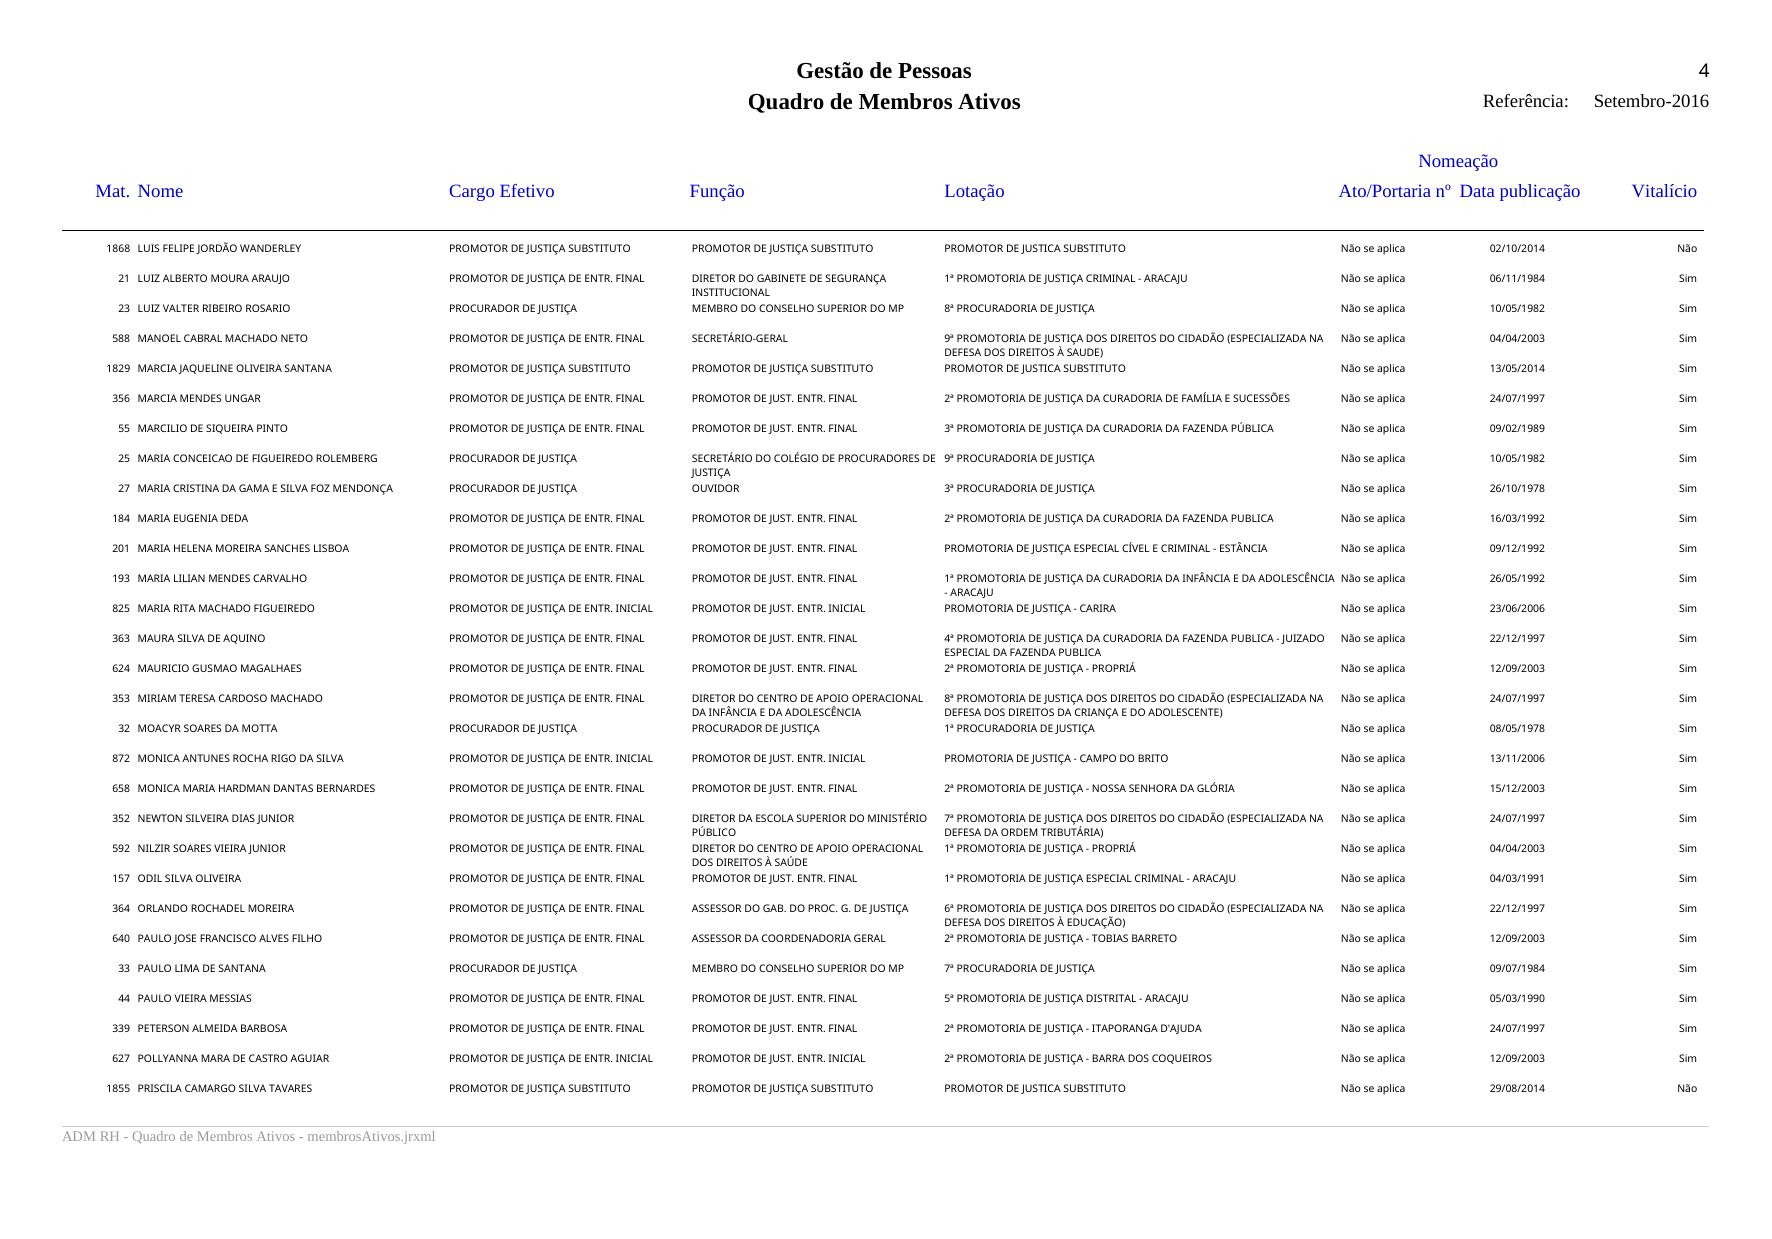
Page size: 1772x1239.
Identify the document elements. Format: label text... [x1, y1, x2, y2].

table_cell [443, 961, 449, 990]
table_cell Não se aplica [1341, 1051, 1454, 1080]
table_cell [1336, 1081, 1341, 1110]
table_cell [938, 481, 944, 510]
table_cell LUIS FELIPE JORDÃO WANDERLEY [138, 241, 443, 270]
table_cell POLLYANNA MARA DE CASTRO AGUIAR [138, 1051, 443, 1080]
table_cell [683, 631, 692, 660]
table_cell [130, 631, 137, 660]
table_cell 04/04/2003 [1454, 331, 1580, 360]
table_cell [130, 1081, 137, 1110]
table_cell ORLANDO ROCHADEL MOREIRA [138, 901, 443, 930]
table_cell [1697, 661, 1771, 690]
table_cell [1336, 991, 1341, 1020]
table_cell [0, 721, 68, 750]
table_cell [0, 57, 302, 84]
table_cell [683, 451, 692, 480]
table_cell 201 [68, 541, 130, 570]
table_header [0, 0, 1771, 57]
table_cell [443, 391, 449, 420]
table_cell Não se aplica [1341, 331, 1454, 360]
table_cell [0, 1021, 68, 1050]
table_cell [443, 571, 449, 600]
table_cell PROMOTOR DE JUSTIÇA DE ENTR. FINAL [449, 511, 683, 540]
table_cell [1043, 180, 1338, 229]
table_cell [443, 811, 449, 840]
table_cell Sim [1585, 901, 1697, 930]
table_cell Não se aplica [1341, 991, 1454, 1020]
table_cell 23 [68, 301, 130, 330]
table_cell [683, 781, 692, 810]
table_cell PAULO LIMA DE SANTANA [138, 961, 443, 990]
table_cell Cargo Efetivo [449, 180, 683, 229]
table_cell PROMOTOR DE JUSTICA SUBSTITUTO [944, 361, 1336, 390]
table_cell [130, 271, 137, 300]
table_cell [1697, 241, 1771, 270]
table_cell [1336, 511, 1341, 540]
table_cell MARIA EUGENIA DEDA [138, 511, 443, 540]
table_cell Sim [1585, 331, 1697, 360]
table_cell [683, 1051, 692, 1080]
table_cell [1709, 1126, 1771, 1150]
table_cell [938, 1081, 944, 1110]
table_cell [683, 571, 692, 600]
table_cell PROMOTOR DE JUSTIÇA DE ENTR. FINAL [449, 541, 683, 570]
table_cell [1697, 751, 1771, 780]
table_cell PROMOTOR DE JUSTIÇA DE ENTR. FINAL [449, 901, 683, 930]
table_cell 1868 [68, 241, 130, 270]
table_cell [443, 1081, 449, 1110]
table_cell Sim [1585, 391, 1697, 420]
table_cell [443, 691, 449, 720]
table_cell PROMOTOR DE JUST. ENTR. FINAL [692, 991, 938, 1020]
table_cell 1ª PROMOTORIA DE JUSTIÇA - PROPRIÁ [944, 841, 1336, 870]
table_cell [938, 961, 944, 990]
table_cell [0, 511, 68, 540]
table_cell [203, 180, 449, 229]
table_cell [1336, 481, 1341, 510]
table_cell [938, 631, 944, 660]
table_cell [1336, 361, 1341, 390]
table_cell 3ª PROCURADORIA DE JUSTIÇA [944, 481, 1336, 510]
table_cell 5ª PROMOTORIA DE JUSTIÇA DISTRITAL - ARACAJU [944, 991, 1336, 1020]
table_cell 364 [68, 901, 130, 930]
table_cell 21 [68, 271, 130, 300]
table_cell ADM RH - Quadro de Membros Ativos - membrosAtivos.jrxml [62, 1127, 1709, 1150]
table_cell [443, 751, 449, 780]
table_cell 12/09/2003 [1454, 931, 1580, 960]
table_cell [938, 841, 944, 870]
table_cell PROMOTOR DE JUSTIÇA DE ENTR. FINAL [449, 631, 683, 660]
table_cell 25 [68, 451, 130, 480]
table_cell [1697, 841, 1771, 870]
table_cell [0, 301, 68, 330]
table_cell 32 [68, 721, 130, 750]
table_cell PROMOTORIA DE JUSTIÇA ESPECIAL CÍVEL E CRIMINAL - ESTÂNCIA [944, 541, 1336, 570]
table_cell [0, 120, 1771, 150]
table_cell [683, 391, 692, 420]
table_cell [938, 571, 944, 600]
table_cell [1697, 481, 1771, 510]
table_cell Não se aplica [1341, 1081, 1454, 1110]
table_cell MEMBRO DO CONSELHO SUPERIOR DO MP [692, 961, 938, 990]
table_cell [1697, 601, 1771, 630]
table_cell Não se aplica [1341, 421, 1454, 450]
table_cell 184 [68, 511, 130, 540]
table_cell [130, 751, 137, 780]
table_cell PROMOTORIA DE JUSTIÇA - CARIRA [944, 601, 1336, 630]
table_cell [0, 961, 68, 990]
table_cell [130, 361, 137, 390]
table_cell Referência: [1483, 90, 1580, 118]
table_cell [443, 541, 449, 570]
table_cell MARCILIO DE SIQUEIRA PINTO [138, 421, 443, 450]
table_cell 10/05/1982 [1454, 451, 1580, 480]
table_cell PROMOTOR DE JUSTIÇA DE ENTR. FINAL [449, 811, 683, 840]
table_cell Não se aplica [1341, 631, 1454, 660]
table_cell [443, 871, 449, 900]
table_cell [1697, 180, 1771, 229]
table_cell [683, 541, 692, 570]
table_cell [1580, 841, 1585, 870]
table_cell [130, 691, 137, 720]
table_cell [1697, 721, 1771, 750]
table_cell PROMOTOR DE JUSTIÇA DE ENTR. INICIAL [449, 1051, 683, 1080]
table_cell 24/07/1997 [1454, 811, 1580, 840]
table_cell Não se aplica [1341, 961, 1454, 990]
table_cell MARIA RITA MACHADO FIGUEIREDO [138, 601, 443, 630]
table_cell PROCURADOR DE JUSTIÇA [449, 301, 683, 330]
table_cell 44 [68, 991, 130, 1020]
table_cell [1580, 571, 1585, 600]
table_cell [1697, 781, 1771, 810]
table_cell 04/03/1991 [1454, 871, 1580, 900]
table_cell [0, 991, 68, 1020]
table_cell Sim [1585, 661, 1697, 690]
table_cell [1580, 1081, 1585, 1110]
table_cell [0, 1081, 68, 1110]
table_cell PROMOTOR DE JUSTIÇA DE ENTR. FINAL [449, 571, 683, 600]
table_cell PROMOTOR DE JUSTICA SUBSTITUTO [944, 241, 1336, 270]
table_cell [1697, 901, 1771, 930]
table_cell [130, 871, 137, 900]
table_cell [1580, 631, 1585, 660]
table_cell ODIL SILVA OLIVEIRA [138, 871, 443, 900]
table_cell [0, 691, 68, 720]
table_cell [443, 271, 449, 300]
table_cell PROCURADOR DE JUSTIÇA [449, 451, 683, 480]
table_cell 1ª PROMOTORIA DE JUSTIÇA ESPECIAL CRIMINAL - ARACAJU [944, 871, 1336, 900]
table_cell PROMOTOR DE JUSTIÇA DE ENTR. INICIAL [449, 751, 683, 780]
table_cell [1697, 421, 1771, 450]
table_cell PROMOTOR DE JUSTIÇA DE ENTR. FINAL [449, 991, 683, 1020]
table_cell [683, 1081, 692, 1110]
table_cell [443, 661, 449, 690]
table_cell 1ª PROMOTORIA DE JUSTIÇA CRIMINAL - ARACAJU [944, 271, 1336, 300]
table_cell 09/02/1989 [1454, 421, 1580, 450]
table_cell NEWTON SILVEIRA DIAS JUNIOR [138, 811, 443, 840]
table_cell PETERSON ALMEIDA BARBOSA [138, 1021, 443, 1050]
table_cell [1466, 57, 1555, 84]
table_cell [1336, 661, 1341, 690]
table_cell PROMOTOR DE JUST. ENTR. FINAL [692, 1021, 938, 1050]
table_cell Sim [1585, 991, 1697, 1020]
table_cell [0, 751, 68, 780]
table_cell [0, 241, 68, 270]
table_cell [1697, 451, 1771, 480]
table_cell [1580, 331, 1585, 360]
table_cell PROMOTOR DE JUST. ENTR. FINAL [692, 571, 938, 600]
table_cell [938, 271, 944, 300]
table_cell 04/04/2003 [1454, 841, 1580, 870]
table_cell [1580, 301, 1585, 330]
table_cell [1336, 961, 1341, 990]
table_cell PROMOTOR DE JUSTIÇA SUBSTITUTO [449, 1081, 683, 1110]
table_cell [938, 991, 944, 1020]
table_cell Data publicação [1457, 180, 1583, 229]
table_cell Não se aplica [1341, 571, 1454, 600]
table_cell [1580, 451, 1585, 480]
table_cell MAURICIO GUSMAO MAGALHAES [138, 661, 443, 690]
table_cell [0, 1110, 1771, 1126]
table_cell [1580, 721, 1585, 750]
table_cell Não se aplica [1341, 751, 1454, 780]
table_cell [130, 781, 137, 810]
table_cell PROMOTORIA DE JUSTIÇA - CAMPO DO BRITO [944, 751, 1336, 780]
table_cell Sim [1585, 301, 1697, 330]
table_cell SECRETÁRIO-GERAL [692, 331, 938, 360]
table_cell [1336, 871, 1341, 900]
table_cell [683, 421, 692, 450]
table_cell [130, 961, 137, 990]
table_cell [1697, 961, 1771, 990]
table_cell PROMOTOR DE JUSTIÇA SUBSTITUTO [692, 1081, 938, 1110]
table_cell MARCIA MENDES UNGAR [138, 391, 443, 420]
table_cell PROMOTOR DE JUST. ENTR. INICIAL [692, 1051, 938, 1080]
table_cell 27 [68, 481, 130, 510]
table_cell [1336, 631, 1341, 660]
table_cell [938, 421, 944, 450]
table_cell [0, 451, 68, 480]
table_cell PROMOTOR DE JUST. ENTR. FINAL [692, 781, 938, 810]
table_cell [1697, 511, 1771, 540]
table_cell MONICA MARIA HARDMAN DANTAS BERNARDES [138, 781, 443, 810]
table_cell [0, 931, 68, 960]
table_cell NILZIR SOARES VIEIRA JUNIOR [138, 841, 443, 870]
table_cell DIRETOR DO CENTRO DE APOIO OPERACIONAL DA INFÂNCIA E DA ADOLESCÊNCIA [692, 691, 938, 720]
table_cell Lotação [944, 180, 1042, 229]
table_cell [683, 931, 692, 960]
table_cell PROMOTOR DE JUSTIÇA DE ENTR. FINAL [449, 871, 683, 900]
table_cell 2ª PROMOTORIA DE JUSTIÇA DA CURADORIA DA FAZENDA PUBLICA [944, 511, 1336, 540]
table_cell 13/11/2006 [1454, 751, 1580, 780]
table_cell Não se aplica [1341, 361, 1454, 390]
table_cell DIRETOR DO CENTRO DE APOIO OPERACIONAL DOS DIREITOS À SAÚDE [692, 841, 938, 870]
table_cell 24/07/1997 [1454, 391, 1580, 420]
table_cell Gestão de Pessoas [302, 57, 1466, 85]
table_cell [683, 361, 692, 390]
table_cell PAULO JOSE FRANCISCO ALVES FILHO [138, 931, 443, 960]
table_cell Sim [1585, 871, 1697, 900]
table_cell [1697, 871, 1771, 900]
table_cell 624 [68, 661, 130, 690]
table_cell 825 [68, 601, 130, 630]
table_cell PROMOTOR DE JUSTIÇA DE ENTR. FINAL [449, 781, 683, 810]
table_cell Não se aplica [1341, 691, 1454, 720]
table_cell PROMOTOR DE JUSTIÇA DE ENTR. FINAL [449, 661, 683, 690]
table_cell [1697, 1081, 1771, 1110]
table_cell 356 [68, 391, 130, 420]
table_cell 05/03/1990 [1454, 991, 1580, 1020]
table_cell [1697, 931, 1771, 960]
table_cell Não se aplica [1341, 271, 1454, 300]
table_cell PROMOTOR DE JUST. ENTR. FINAL [692, 511, 938, 540]
table_cell 55 [68, 421, 130, 450]
table_cell MARIA CRISTINA DA GAMA E SILVA FOZ MENDONÇA [138, 481, 443, 510]
table_cell PROCURADOR DE JUSTIÇA [449, 721, 683, 750]
table_cell Sim [1585, 841, 1697, 870]
table_cell 9ª PROCURADORIA DE JUSTIÇA [944, 451, 1336, 480]
table_cell PROMOTOR DE JUSTIÇA SUBSTITUTO [449, 361, 683, 390]
table_cell 193 [68, 571, 130, 600]
table_cell Não se aplica [1341, 541, 1454, 570]
table_cell [1580, 421, 1585, 450]
table_cell [683, 751, 692, 780]
table_cell [130, 991, 137, 1020]
table_cell [938, 331, 944, 360]
table_cell Vitalício [1618, 180, 1697, 229]
table_cell [938, 931, 944, 960]
table_cell Não se aplica [1341, 781, 1454, 810]
table_cell 658 [68, 781, 130, 810]
table_cell [130, 841, 137, 870]
table_cell [1336, 331, 1341, 360]
table_cell [938, 391, 944, 420]
table_cell [1580, 361, 1585, 390]
table_cell 22/12/1997 [1454, 901, 1580, 930]
table_cell [1580, 961, 1585, 990]
table_cell [0, 331, 68, 360]
table_cell Sim [1585, 1051, 1697, 1080]
table_cell [130, 511, 137, 540]
table_cell [0, 1051, 68, 1080]
table_cell 16/03/1992 [1454, 511, 1580, 540]
table_cell Sim [1585, 751, 1697, 780]
table_cell [1336, 421, 1341, 450]
table_cell [938, 871, 944, 900]
table_cell PROMOTOR DE JUSTIÇA SUBSTITUTO [449, 241, 683, 270]
table_cell Não se aplica [1341, 241, 1454, 270]
table_cell PROMOTOR DE JUST. ENTR. INICIAL [692, 601, 938, 630]
table_cell [1580, 241, 1585, 270]
table_cell [683, 721, 692, 750]
table_cell [0, 180, 68, 229]
table_cell [443, 361, 449, 390]
table_cell ASSESSOR DO GAB. DO PROC. G. DE JUSTIÇA [692, 901, 938, 930]
table_cell [938, 301, 944, 330]
table_cell PROMOTOR DE JUSTIÇA DE ENTR. FINAL [449, 691, 683, 720]
table_cell [683, 961, 692, 990]
table_cell [1697, 391, 1771, 420]
table_cell [130, 331, 137, 360]
table_cell 12/09/2003 [1454, 1051, 1580, 1080]
table_cell 24/07/1997 [1454, 1021, 1580, 1050]
table_cell [938, 451, 944, 480]
table_cell 352 [68, 811, 130, 840]
table_cell Sim [1585, 451, 1697, 480]
table_cell MARIA CONCEICAO DE FIGUEIREDO ROLEMBERG [138, 451, 443, 480]
table_cell [1336, 241, 1341, 270]
table_cell MANOEL CABRAL MACHADO NETO [138, 331, 443, 360]
table_cell PROMOTOR DE JUSTIÇA DE ENTR. FINAL [449, 1021, 683, 1050]
table_cell [1697, 1021, 1771, 1050]
table_cell [130, 931, 137, 960]
table_cell [130, 571, 137, 600]
table_cell [1709, 90, 1771, 118]
table_cell 4 [1555, 57, 1709, 84]
table_cell [130, 1051, 137, 1080]
table_cell [130, 721, 137, 750]
table_cell [1697, 541, 1771, 570]
table_cell [683, 841, 692, 870]
table_cell Não se aplica [1341, 391, 1454, 420]
table_cell [938, 601, 944, 630]
table_cell [938, 811, 944, 840]
table_cell [130, 451, 137, 480]
table_cell Quadro de Membros Ativos [302, 89, 1466, 120]
table_cell Não se aplica [1341, 1021, 1454, 1050]
table_cell Não se aplica [1341, 841, 1454, 870]
table_cell [1697, 271, 1771, 300]
table_cell [1336, 781, 1341, 810]
table_cell PROCURADOR DE JUSTIÇA [449, 481, 683, 510]
table_cell 872 [68, 751, 130, 780]
table_cell [443, 931, 449, 960]
table_cell [683, 991, 692, 1020]
table_cell SECRETÁRIO DO COLÉGIO DE PROCURADORES DE JUSTIÇA [692, 451, 938, 480]
table_cell [1697, 571, 1771, 600]
table_cell [1580, 991, 1585, 1020]
table_cell 4ª PROMOTORIA DE JUSTIÇA DA CURADORIA DA FAZENDA PUBLICA - JUIZADO ESPECIAL DA FAZENDA PUBLICA [944, 631, 1336, 660]
table_cell [1580, 271, 1585, 300]
table_cell [443, 991, 449, 1020]
table_cell Sim [1585, 811, 1697, 840]
table_cell [1336, 751, 1341, 780]
table_cell [443, 841, 449, 870]
table_cell [130, 1021, 137, 1050]
table_cell [1336, 841, 1341, 870]
table_cell PROMOTOR DE JUST. ENTR. INICIAL [692, 751, 938, 780]
table_cell 13/05/2014 [1454, 361, 1580, 390]
table_cell [1697, 1051, 1771, 1080]
table_cell 09/07/1984 [1454, 961, 1580, 990]
table_cell PROMOTOR DE JUST. ENTR. FINAL [692, 631, 938, 660]
table_cell Sim [1585, 961, 1697, 990]
table_cell [1336, 691, 1341, 720]
table_cell 627 [68, 1051, 130, 1080]
table_cell [938, 751, 944, 780]
table_cell [938, 1051, 944, 1080]
table_cell [1697, 631, 1771, 660]
table_cell DIRETOR DO GABINETE DE SEGURANÇA INSTITUCIONAL [692, 271, 938, 300]
table_cell 12/09/2003 [1454, 661, 1580, 690]
table_cell [1580, 1021, 1585, 1050]
table_cell [1336, 901, 1341, 930]
table_cell [1336, 931, 1341, 960]
table_cell LUIZ ALBERTO MOURA ARAUJO [138, 271, 443, 300]
table_cell Não se aplica [1341, 871, 1454, 900]
table_cell Não [1585, 241, 1697, 270]
table_cell [1336, 301, 1341, 330]
table_cell [1580, 781, 1585, 810]
table_cell [1580, 871, 1585, 900]
table_cell Sim [1585, 361, 1697, 390]
table_cell Não se aplica [1341, 511, 1454, 540]
table_cell 1ª PROMOTORIA DE JUSTIÇA DA CURADORIA DA INFÂNCIA E DA ADOLESCÊNCIA - ARACAJU [944, 571, 1336, 600]
table_cell [1336, 1051, 1341, 1080]
table_cell 363 [68, 631, 130, 660]
table_cell ASSESSOR DA COORDENADORIA GERAL [692, 931, 938, 960]
table_cell [443, 451, 449, 480]
table_cell 7ª PROCURADORIA DE JUSTIÇA [944, 961, 1336, 990]
table_cell DIRETOR DA ESCOLA SUPERIOR DO MINISTÉRIO PÚBLICO [692, 811, 938, 840]
table_cell PROMOTOR DE JUST. ENTR. FINAL [692, 391, 938, 420]
table_cell 353 [68, 691, 130, 720]
table_cell PROMOTOR DE JUST. ENTR. FINAL [692, 421, 938, 450]
table_cell [1336, 811, 1341, 840]
table_cell [443, 901, 449, 930]
table_cell 9ª PROMOTORIA DE JUSTIÇA DOS DIREITOS DO CIDADÃO (ESPECIALIZADA NA DEFESA DOS DIREITOS À SAUDE) [944, 331, 1336, 360]
table_cell Sim [1585, 511, 1697, 540]
table_cell [1578, 150, 1771, 180]
table_cell [1697, 331, 1771, 360]
table_cell [0, 811, 68, 840]
table_cell 7ª PROMOTORIA DE JUSTIÇA DOS DIREITOS DO CIDADÃO (ESPECIALIZADA NA DEFESA DA ORDEM TRIBUTÁRIA) [944, 811, 1336, 840]
table_cell [0, 571, 68, 600]
table_cell PROMOTOR DE JUSTIÇA DE ENTR. FINAL [449, 331, 683, 360]
table_cell 23/06/2006 [1454, 601, 1580, 630]
table_cell [1697, 691, 1771, 720]
table_cell [0, 391, 68, 420]
table_cell 26/05/1992 [1454, 571, 1580, 600]
table_cell [130, 180, 137, 229]
table_cell [0, 601, 68, 630]
table_cell Não se aplica [1341, 661, 1454, 690]
table_cell [938, 901, 944, 930]
table_cell 588 [68, 331, 130, 360]
table_cell [130, 301, 137, 330]
table_cell PROMOTOR DE JUST. ENTR. FINAL [692, 871, 938, 900]
table_cell [443, 781, 449, 810]
table_cell [130, 481, 137, 510]
table_cell [683, 271, 692, 300]
table_cell [130, 421, 137, 450]
table_cell [0, 361, 68, 390]
table_cell Ato/Portaria nº [1338, 180, 1457, 229]
table_cell LUIZ VALTER RIBEIRO ROSARIO [138, 301, 443, 330]
table_cell Sim [1585, 601, 1697, 630]
table_cell [0, 271, 68, 300]
table_cell Sim [1585, 421, 1697, 450]
table_cell [683, 661, 692, 690]
table_cell PROMOTOR DE JUSTIÇA DE ENTR. INICIAL [449, 601, 683, 630]
table_cell [0, 90, 302, 118]
table_cell [683, 180, 689, 229]
table_cell [1580, 481, 1585, 510]
table_cell [443, 331, 449, 360]
table_cell MOACYR SOARES DA MOTTA [138, 721, 443, 750]
table_cell [130, 661, 137, 690]
table_cell [0, 150, 1338, 180]
table_cell [0, 661, 68, 690]
table_cell [0, 481, 68, 510]
table_cell [683, 1021, 692, 1050]
table_cell MARIA HELENA MOREIRA SANCHES LISBOA [138, 541, 443, 570]
table_cell [0, 1126, 62, 1150]
table_cell [443, 1051, 449, 1080]
table_cell Não se aplica [1341, 301, 1454, 330]
table_cell [1709, 57, 1771, 84]
table_cell 1829 [68, 361, 130, 390]
table_cell Não se aplica [1341, 931, 1454, 960]
table_cell [1336, 541, 1341, 570]
table_cell Não se aplica [1341, 481, 1454, 510]
table_cell [0, 232, 1771, 241]
table_cell [1583, 180, 1618, 229]
table_cell [683, 511, 692, 540]
table_cell PROMOTOR DE JUSTIÇA DE ENTR. FINAL [449, 271, 683, 300]
table_cell [0, 781, 68, 810]
table_cell Sim [1585, 541, 1697, 570]
table_cell [938, 241, 944, 270]
table_cell [1336, 1021, 1341, 1050]
table_cell [683, 301, 692, 330]
table_cell 339 [68, 1021, 130, 1050]
table_cell Sim [1585, 781, 1697, 810]
table_cell [0, 421, 68, 450]
table_cell 3ª PROMOTORIA DE JUSTIÇA DA CURADORIA DA FAZENDA PÚBLICA [944, 421, 1336, 450]
table_cell [443, 1021, 449, 1050]
table_cell [443, 241, 449, 270]
table_cell PROMOTOR DE JUSTIÇA DE ENTR. FINAL [449, 841, 683, 870]
table_cell PROCURADOR DE JUSTIÇA [449, 961, 683, 990]
table_cell 09/12/1992 [1454, 541, 1580, 570]
table_cell Não se aplica [1341, 811, 1454, 840]
table_cell [1336, 721, 1341, 750]
table_cell [938, 541, 944, 570]
table_cell 08/05/1978 [1454, 721, 1580, 750]
table_cell MAURA SILVA DE AQUINO [138, 631, 443, 660]
table_cell Sim [1585, 481, 1697, 510]
table_cell PROMOTOR DE JUSTIÇA SUBSTITUTO [692, 241, 938, 270]
table_cell 29/08/2014 [1454, 1081, 1580, 1110]
table_cell 1ª PROCURADORIA DE JUSTIÇA [944, 721, 1336, 750]
table_cell PROMOTOR DE JUSTIÇA DE ENTR. FINAL [449, 931, 683, 960]
table_cell 640 [68, 931, 130, 960]
table_cell PROCURADOR DE JUSTIÇA [692, 721, 938, 750]
table_cell [0, 871, 68, 900]
table_cell [1697, 991, 1771, 1020]
table_cell Não se aplica [1341, 451, 1454, 480]
table_cell Não se aplica [1341, 901, 1454, 930]
table_cell PROMOTOR DE JUSTIÇA SUBSTITUTO [692, 361, 938, 390]
table_cell MIRIAM TERESA CARDOSO MACHADO [138, 691, 443, 720]
table_cell [767, 180, 944, 229]
table_cell [938, 511, 944, 540]
table_cell [1580, 811, 1585, 840]
table_cell 2ª PROMOTORIA DE JUSTIÇA - PROPRIÁ [944, 661, 1336, 690]
table_cell 6ª PROMOTORIA DE JUSTIÇA DOS DIREITOS DO CIDADÃO (ESPECIALIZADA NA DEFESA DOS DIREITOS À EDUCAÇÃO) [944, 901, 1336, 930]
table_cell [1580, 691, 1585, 720]
table_cell [130, 541, 137, 570]
table_cell [938, 361, 944, 390]
table_cell [1580, 511, 1585, 540]
table_cell [0, 901, 68, 930]
table_cell 2ª PROMOTORIA DE JUSTIÇA DA CURADORIA DE FAMÍLIA E SUCESSÕES [944, 391, 1336, 420]
table_cell [1336, 271, 1341, 300]
table_cell [443, 301, 449, 330]
table_cell 24/07/1997 [1454, 691, 1580, 720]
table_cell PRISCILA CAMARGO SILVA TAVARES [138, 1081, 443, 1110]
table_cell [130, 811, 137, 840]
table_cell MEMBRO DO CONSELHO SUPERIOR DO MP [692, 301, 938, 330]
table_cell 157 [68, 871, 130, 900]
table_cell Sim [1585, 1021, 1697, 1050]
table_cell PAULO VIEIRA MESSIAS [138, 991, 443, 1020]
table_cell [683, 871, 692, 900]
table_cell [130, 601, 137, 630]
table_cell 2ª PROMOTORIA DE JUSTIÇA - BARRA DOS COQUEIROS [944, 1051, 1336, 1080]
table_cell Sim [1585, 631, 1697, 660]
table_cell OUVIDOR [692, 481, 938, 510]
table_cell [683, 481, 692, 510]
table_cell Não [1585, 1081, 1697, 1110]
table_cell [938, 1021, 944, 1050]
table_cell [1580, 601, 1585, 630]
table_cell [683, 811, 692, 840]
table_cell [130, 241, 137, 270]
table_cell Mat. [68, 180, 130, 229]
table_cell PROMOTOR DE JUST. ENTR. FINAL [692, 661, 938, 690]
table_cell PROMOTOR DE JUSTIÇA DE ENTR. FINAL [449, 391, 683, 420]
table_cell PROMOTOR DE JUSTICA SUBSTITUTO [944, 1081, 1336, 1110]
table_cell [1580, 541, 1585, 570]
table_cell [683, 901, 692, 930]
table_cell 22/12/1997 [1454, 631, 1580, 660]
table_cell 06/11/1984 [1454, 271, 1580, 300]
table_cell [443, 511, 449, 540]
table_cell Sim [1585, 721, 1697, 750]
table_cell 26/10/1978 [1454, 481, 1580, 510]
table_cell [1336, 391, 1341, 420]
table_cell Nome [138, 180, 202, 229]
table_cell [1336, 601, 1341, 630]
table_cell 2ª PROMOTORIA DE JUSTIÇA - NOSSA SENHORA DA GLÓRIA [944, 781, 1336, 810]
table_cell 8ª PROCURADORIA DE JUSTIÇA [944, 301, 1336, 330]
table_cell 8ª PROMOTORIA DE JUSTIÇA DOS DIREITOS DO CIDADÃO (ESPECIALIZADA NA DEFESA DOS DIREITOS DA CRIANÇA E DO ADOLESCENTE) [944, 691, 1336, 720]
table_cell [1336, 571, 1341, 600]
table_cell Setembro-2016 [1583, 90, 1709, 118]
table_cell [683, 241, 692, 270]
table_cell MARCIA JAQUELINE OLIVEIRA SANTANA [138, 361, 443, 390]
table_cell 2ª PROMOTORIA DE JUSTIÇA - TOBIAS BARRETO [944, 931, 1336, 960]
table_cell [443, 481, 449, 510]
table_cell [1697, 301, 1771, 330]
table_cell [683, 691, 692, 720]
table_cell [130, 391, 137, 420]
table_cell [130, 901, 137, 930]
table_cell [938, 781, 944, 810]
table_cell [443, 631, 449, 660]
table_cell [1580, 391, 1585, 420]
table_cell 33 [68, 961, 130, 990]
table_cell [443, 421, 449, 450]
table_cell 592 [68, 841, 130, 870]
table_cell Nomeação [1338, 150, 1578, 180]
table_cell 02/10/2014 [1454, 241, 1580, 270]
table_cell [683, 331, 692, 360]
table_cell [443, 721, 449, 750]
table_cell MONICA ANTUNES ROCHA RIGO DA SILVA [138, 751, 443, 780]
table_cell [683, 601, 692, 630]
table_cell PROMOTOR DE JUST. ENTR. FINAL [692, 541, 938, 570]
table_cell PROMOTOR DE JUSTIÇA DE ENTR. FINAL [449, 421, 683, 450]
table_cell [938, 661, 944, 690]
table_cell [1580, 661, 1585, 690]
table_cell [1697, 811, 1771, 840]
table_cell 2ª PROMOTORIA DE JUSTIÇA - ITAPORANGA D'AJUDA [944, 1021, 1336, 1050]
table_cell [0, 631, 68, 660]
table_cell [443, 601, 449, 630]
table_cell [1697, 361, 1771, 390]
table_cell [1580, 751, 1585, 780]
table_cell [938, 691, 944, 720]
table_cell [1580, 931, 1585, 960]
table_cell Sim [1585, 691, 1697, 720]
table_cell Não se aplica [1341, 601, 1454, 630]
table_cell 10/05/1982 [1454, 301, 1580, 330]
table_cell 15/12/2003 [1454, 781, 1580, 810]
table_cell Sim [1585, 271, 1697, 300]
table_cell [1466, 90, 1483, 118]
table_cell [1580, 901, 1585, 930]
table_cell Não se aplica [1341, 721, 1454, 750]
table_cell [938, 721, 944, 750]
table_cell [1336, 451, 1341, 480]
table_cell [1580, 1051, 1585, 1080]
table_cell [0, 841, 68, 870]
table_cell 1855 [68, 1081, 130, 1110]
table_cell Sim [1585, 931, 1697, 960]
table_cell MARIA LILIAN MENDES CARVALHO [138, 571, 443, 600]
table_cell Função [689, 180, 767, 229]
table_cell Sim [1585, 571, 1697, 600]
table_cell [0, 541, 68, 570]
